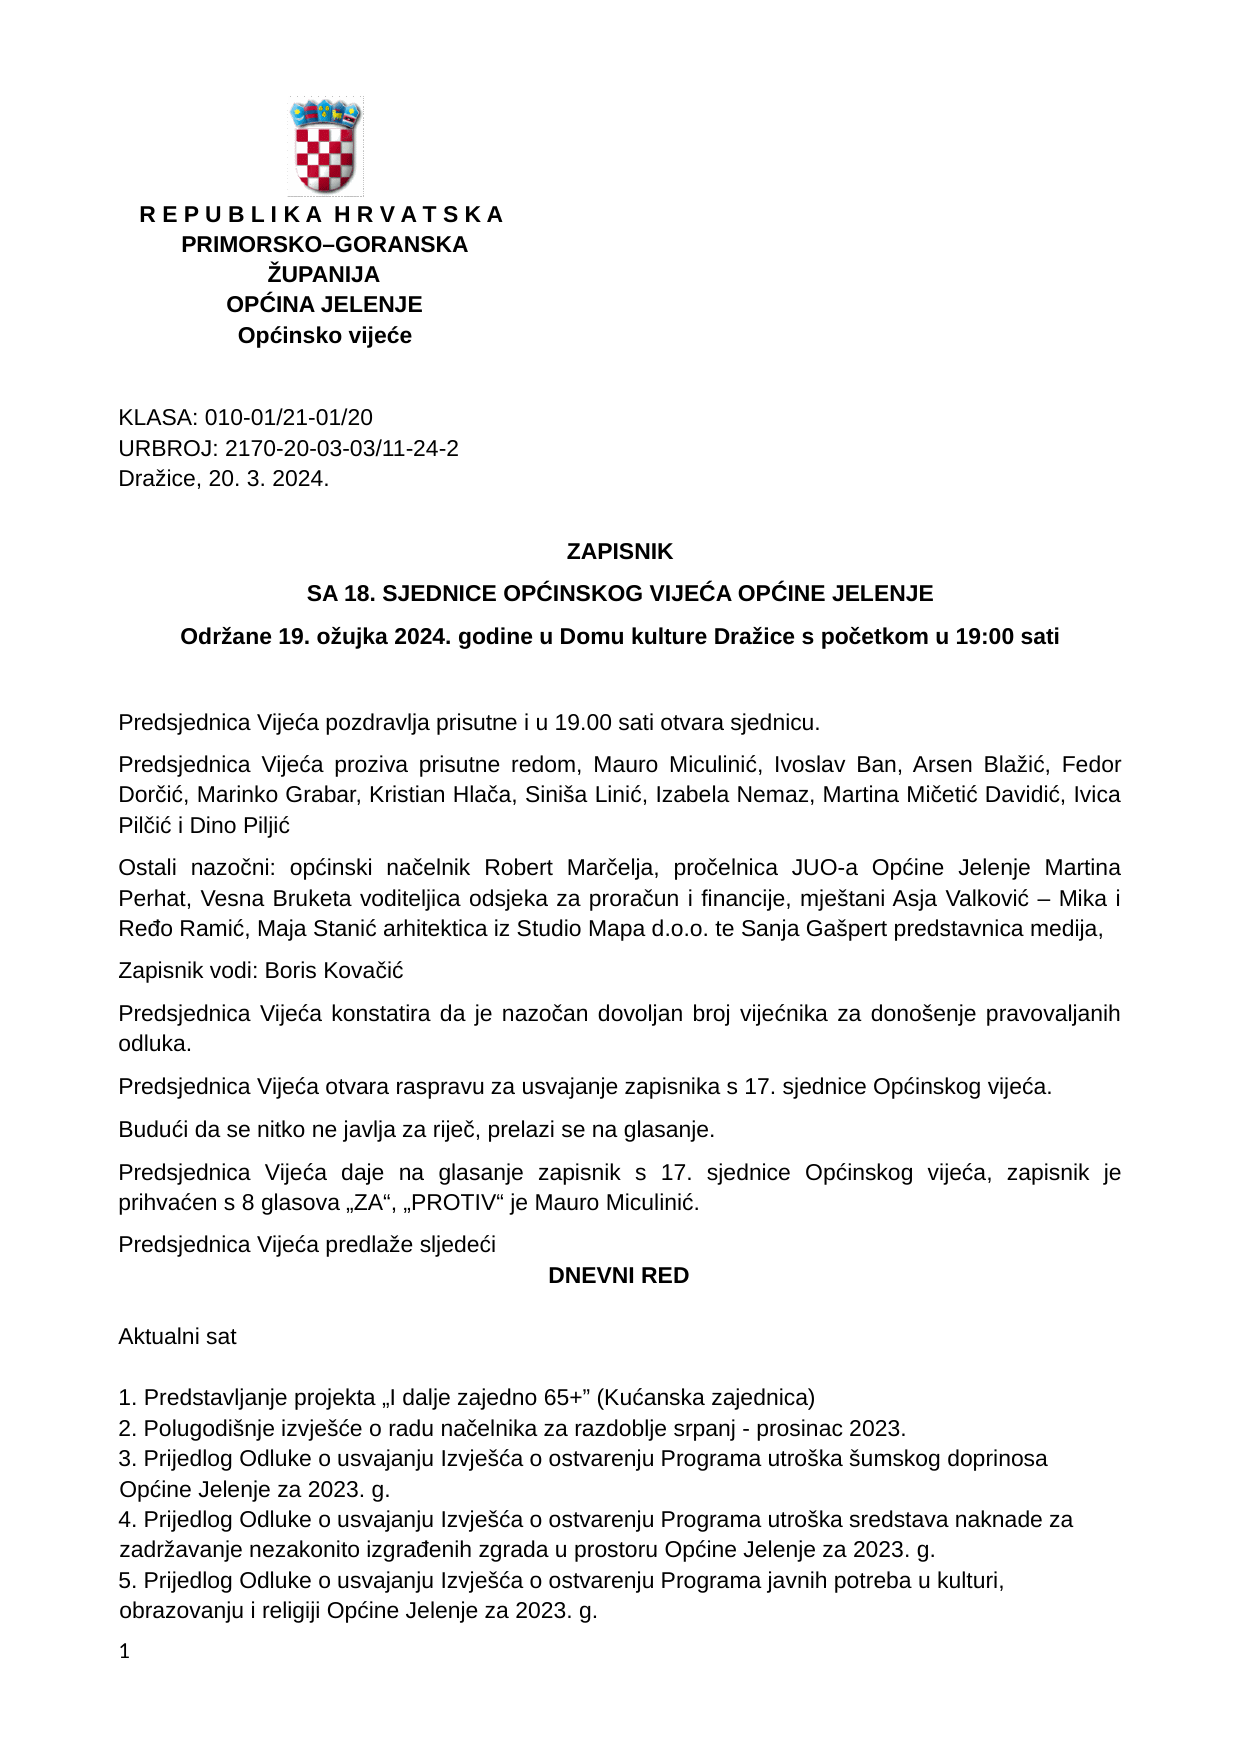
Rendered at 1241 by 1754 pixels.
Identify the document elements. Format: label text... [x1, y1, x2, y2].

subtitle Općinsko vijeće [238, 322, 1122, 348]
text SA 18. SJEDNICE OPĆINSKOG VIJEĆA OPĆINE JELENJE [118, 580, 1122, 607]
text 2. Polugodišnje izvješće o radu načelnika za razdoblje srpanj - prosinac 2023. [118, 1415, 1119, 1441]
text PRIMORSKO–GORANSKA [181, 231, 577, 257]
text Predsjednica Vijeća otvara raspravu za usvajanje zapisnika s 17. sjednice Općinskog vijeća. [118, 1073, 1122, 1099]
text Predsjednica Vijeća daje na glasanje zapisnik s 17. sjednice Općinskog vijeća, zapisnik je prihvaćen s 8 glasova „ZA“, „PROTIV“ je Mauro Miculinić. [118, 1158, 1122, 1215]
text Budući da se nitko ne javlja za riječ, prelazi se na glasanje. [118, 1116, 1122, 1142]
text DNEVNI RED [118, 1262, 1119, 1288]
text 1. Predstavljanje projekta „I dalje zajedno 65+” (Kućanska zajednica) [118, 1384, 1119, 1411]
text KLASA: 010-01/21-01/20 [118, 404, 1122, 431]
text R E P U B L I K A H R V A T S K A [139, 201, 577, 227]
text Održane 19. ožujka 2024. godine u Domu kulture Dražice s početkom u 19:00 sati [118, 623, 1122, 649]
text ŽUPANIJA [267, 261, 577, 287]
text Zapisnik vodi: Boris Kovačić [118, 957, 1122, 984]
text OPĆINA JELENJE [226, 291, 577, 318]
text Predsjednica Vijeća proziva prisutne redom, Mauro Miculinić, Ivoslav Ban, Arsen Blažić, Fedor Dorčić, Marinko Grabar, Kristian Hlača, Siniša Linić, Izabela Nemaz, Martina Mičetić Davidić, Ivica Pilčić i Dino Piljić [118, 751, 1122, 838]
text Aktualni sat [118, 1323, 1119, 1349]
text 4. Prijedlog Odluke o usvajanju Izvješća o ostvarenju Programa utroška sredstava naknade za zadržavanje nezakonito izgrađenih zgrada u prostoru Općine Jelenje za 2023. g. [118, 1506, 1119, 1563]
text 3. Prijedlog Odluke o usvajanju Izvješća o ostvarenju Programa utroška šumskog doprinosa Općine Jelenje za 2023. g. [118, 1445, 1119, 1502]
text Predsjednica Vijeća konstatira da je nazočan dovoljan broj vijećnika za donošenje pravovaljanih odluka. [118, 1000, 1122, 1057]
text ZAPISNIK [118, 538, 1122, 564]
text URBROJ: 2170-20-03-03/11-24-2 [118, 434, 1122, 461]
text Dražice, 20. 3. 2024. [118, 465, 1122, 491]
text Predsjednica Vijeća predlaže sljedeći [118, 1231, 1122, 1258]
text Ostali nazočni: općinski načelnik Robert Marčelja, pročelnica JUO-a Općine Jelenje Martina Perhat, Vesna Bruketa voditeljica odsjeka za proračun i financije, mještani Asja Valković – Mika i Ređo Ramić, Maja Stanić arhitektica iz Studio Mapa d.o.o. te Sanja Gašpert predstavnica medija, [118, 854, 1122, 941]
text Predsjednica Vijeća pozdravlja prisutne i u 19.00 sati otvara sjednicu. [118, 708, 1122, 735]
text 5. Prijedlog Odluke o usvajanju Izvješća o ostvarenju Programa javnih potreba u kulturi, obrazovanju i religiji Općine Jelenje za 2023. g. [118, 1567, 1119, 1624]
